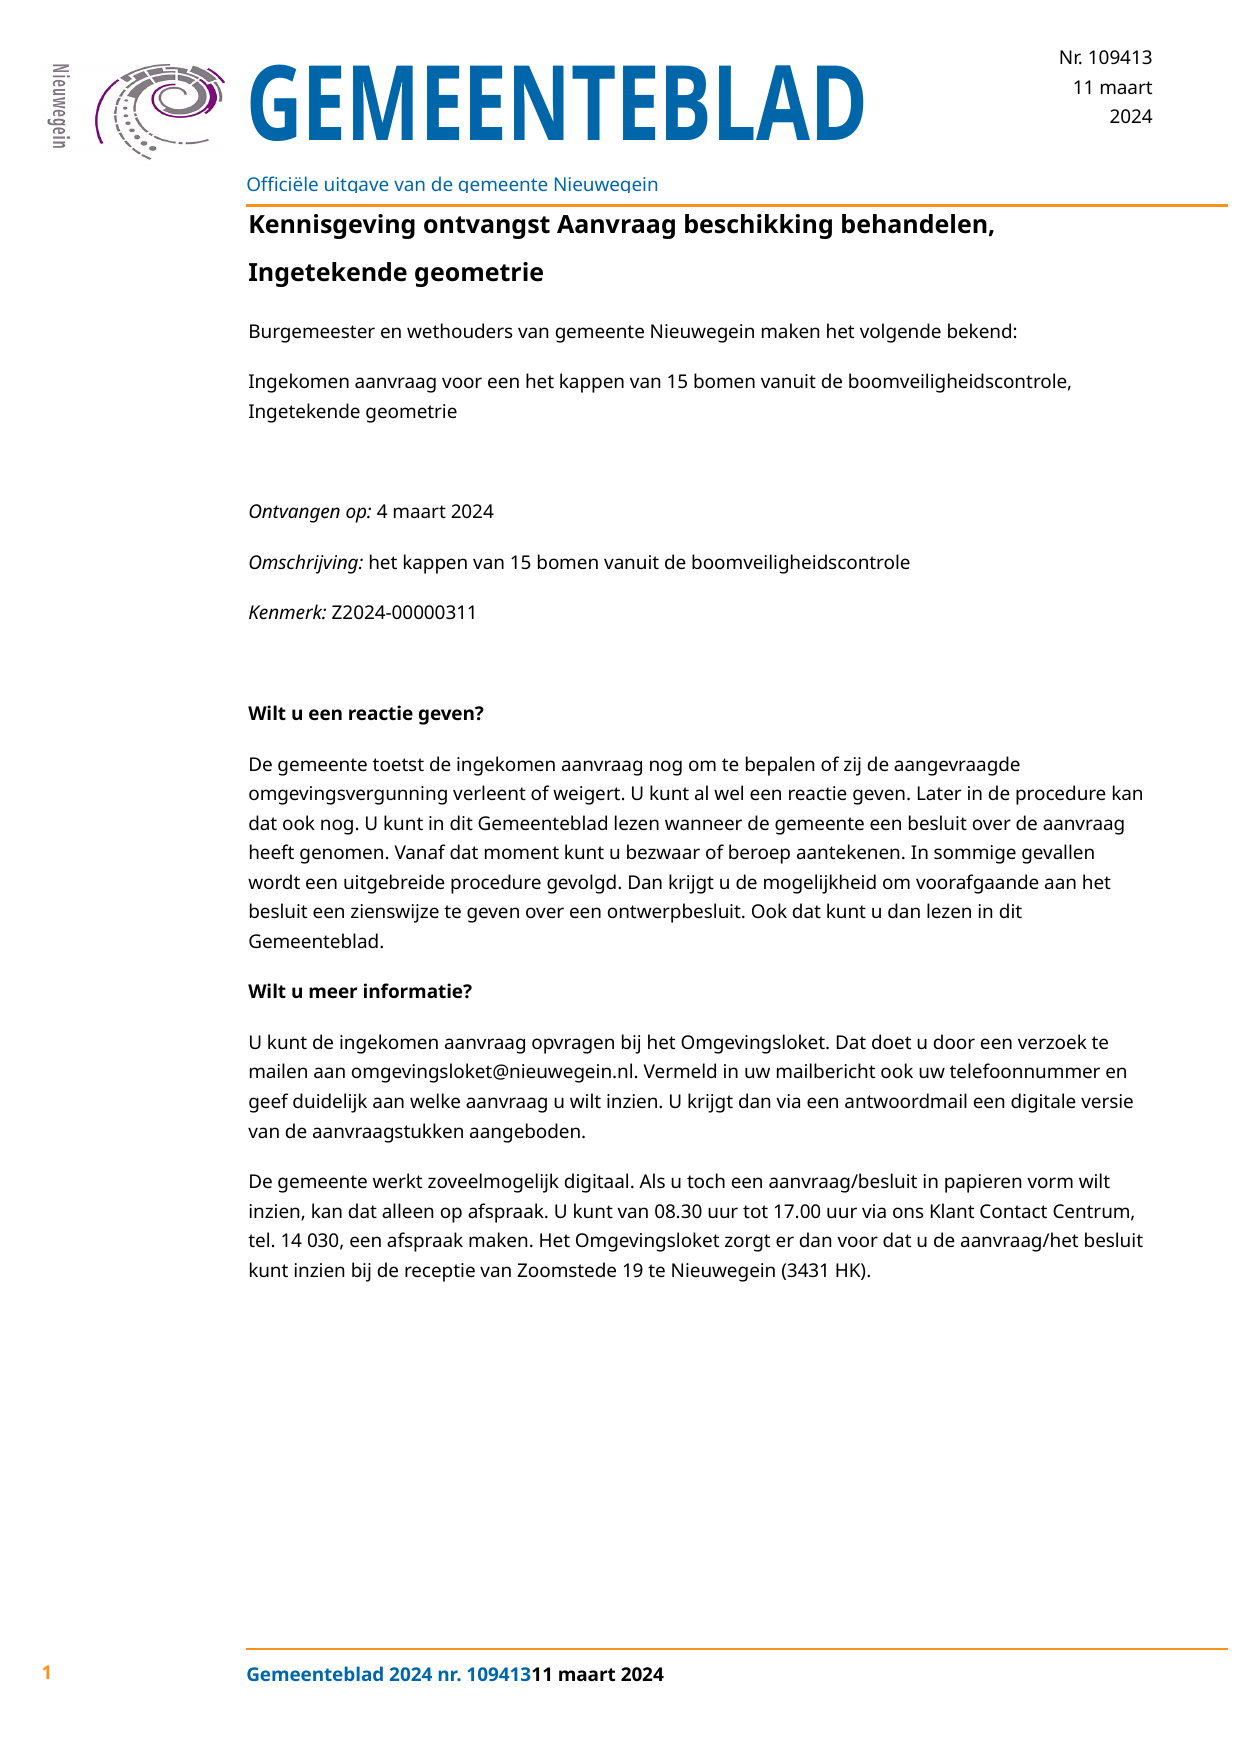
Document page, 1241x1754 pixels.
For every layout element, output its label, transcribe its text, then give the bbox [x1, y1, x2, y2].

text De gemeente werkt zoveelmogelijk digitaal. Als u toch een aanvraag/besluit in papieren vorm wilt inzien, kan dat alleen op afspraak. U kunt van 08.30 uur tot 17.00 uur via ons Klant Contact Centrum, tel. 14 030, een afspraak maken. Het Omgevingsloket zorgt er dan voor dat u de aanvraag/het besluit kunt inzien bij de receptie van Zoomstede 19 te Nieuwegein (3431 HK). [248, 1168, 1152, 1283]
text Wilt u een reactie geven? [248, 700, 1152, 726]
text De gemeente toetst de ingekomen aanvraag nog om te bepalen of zij de aangevraagde omgevingsvergunning verleent of weigert. U kunt al wel een reactie geven. Later in de procedure kan dat ook nog. U kunt in dit Gemeenteblad lezen wanneer de gemeente een besluit over de aanvraag heeft genomen. Vanaf dat moment kunt u bezwaar of beroep aantekenen. In sommige gevallen wordt een uitgebreide procedure gevolgd. Dan krijgt u de mogelijkheid om voorafgaande aan het besluit een zienswijze te geven over een ontwerpbesluit. Ook dat kunt u dan lezen in dit Gemeenteblad. [248, 751, 1152, 954]
text Burgemeester en wethouders van gemeente Nieuwegein maken het volgende bekend: [248, 318, 1152, 344]
text Kenmerk: Z2024-00000311 [248, 599, 1152, 625]
text Omschrijving: het kappen van 15 bomen vanuit de boomveiligheidscontrole [248, 549, 1152, 575]
text Kennisgeving ontvangst Aanvraag beschikking behandelen, Ingetekende geometrie [248, 207, 1152, 288]
text Ingekomen aanvraag voor een het kappen van 15 bomen vanuit de boomveiligheidscontrole, Ingetekende geometrie [248, 368, 1152, 424]
text Wilt u meer informatie? [248, 979, 1152, 1004]
picture [41, 47, 231, 172]
text Ontvangen op: 4 maart 2024 [248, 499, 1152, 524]
text U kunt de ingekomen aanvraag opvragen bij het Omgevingsloket. Dat doet u door een verzoek te mailen aan omgevingsloket@nieuwegein.nl. Vermeld in uw mailbericht ook uw telefoonnummer en geef duidelijk aan welke aanvraag u wilt inzien. U krijgt dan via een antwoordmail een digitale versie van de aanvraagstukken aangeboden. [248, 1029, 1152, 1144]
